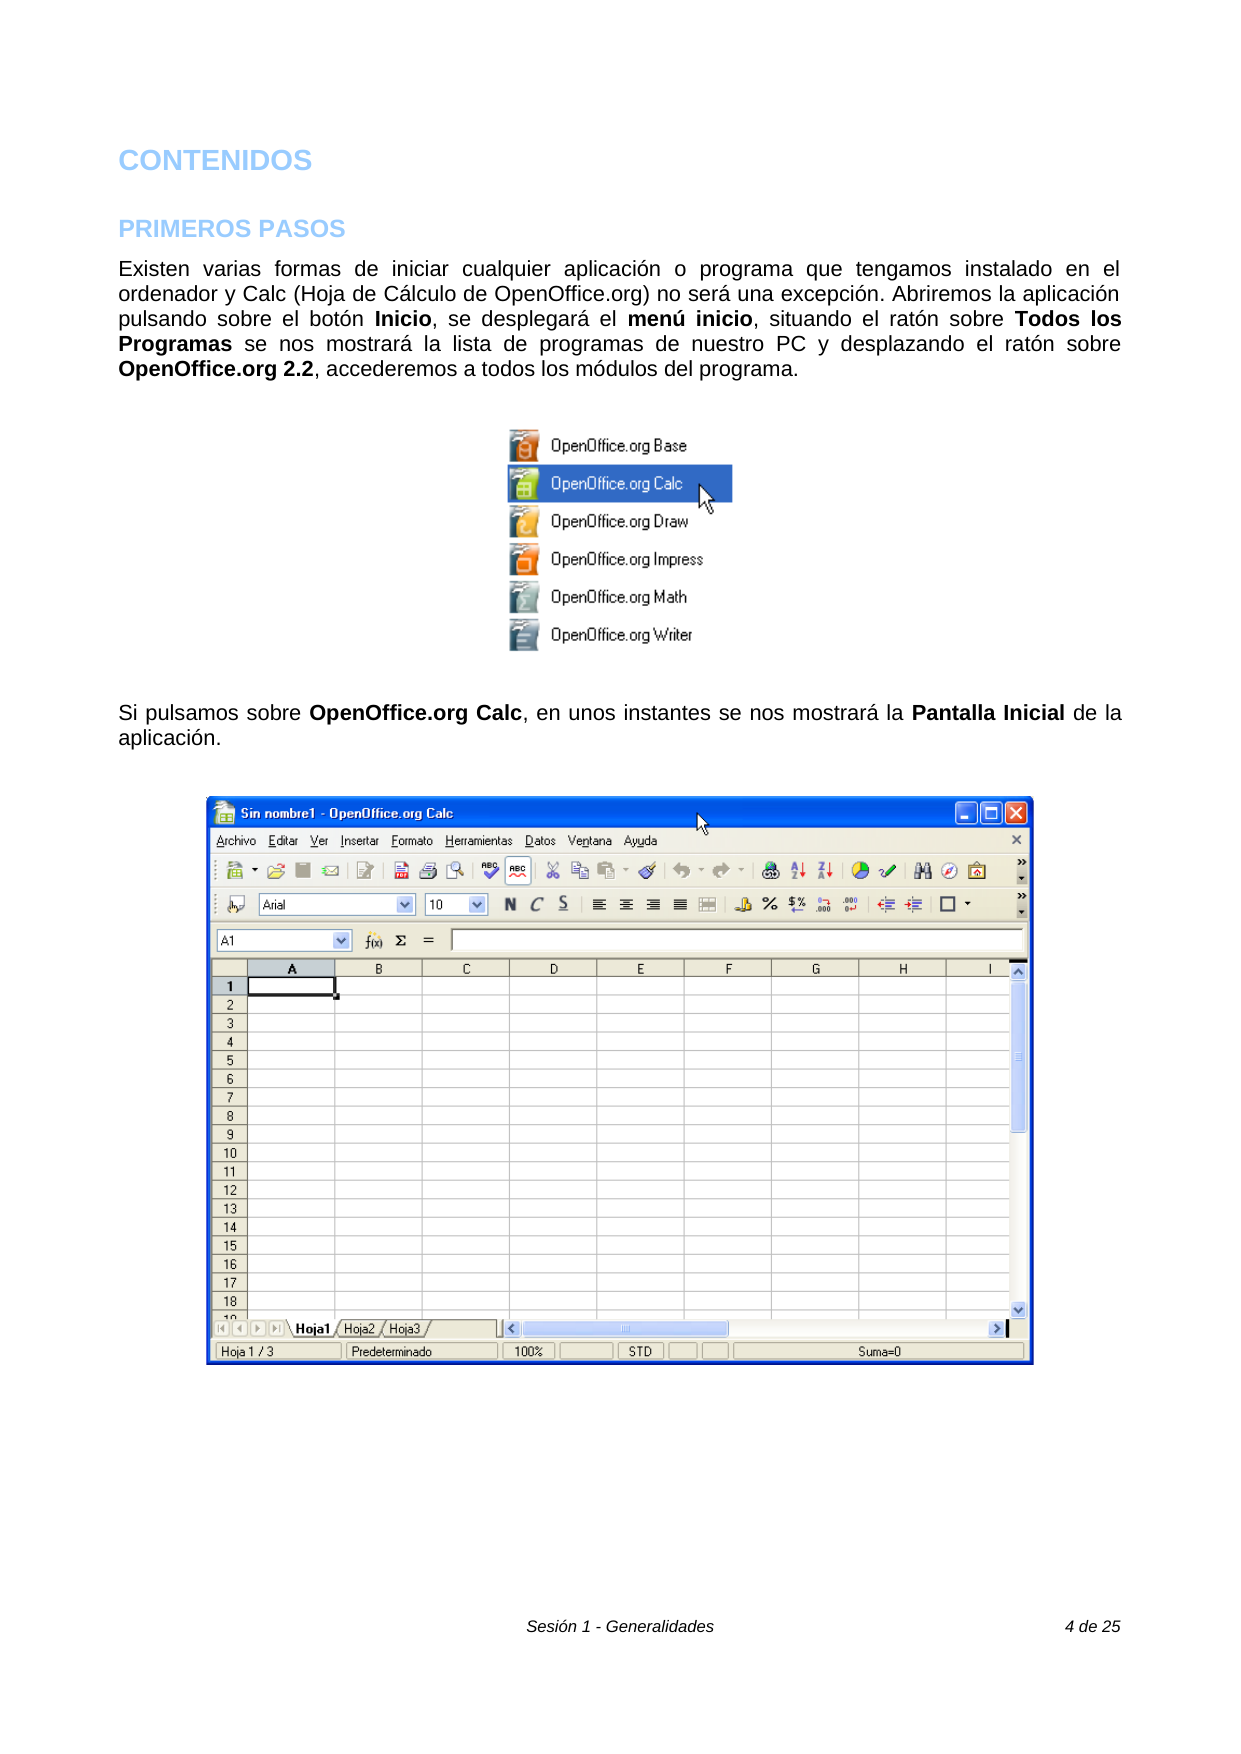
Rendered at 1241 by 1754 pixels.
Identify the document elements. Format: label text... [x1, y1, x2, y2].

text Si pulsamos sobre OpenOffice.org Calc, en unos instantes se nos mostrará la Pantalla Inicial de la aplicación. [118, 699, 1122, 750]
text Existen varias formas de iniciar cualquier aplicación o programa que tengamos instalado en el ordenador y Calc (Hoja de Cálculo de OpenOffice.org) no será una excepción. Abriremos la aplicación pulsando sobre el botón Inicio, se desplegará el menú inicio, situando el ratón sobre Todos los Programas se nos mostrará la lista de programas de nuestro PC y desplazando el ratón sobre OpenOffice.org 2.2, accederemos a todos los módulos del programa. [118, 255, 1122, 381]
subtitle CONTENIDOS [118, 143, 1122, 177]
subtitle PRIMEROS PASOS [118, 214, 1122, 243]
picture [206, 796, 1034, 1365]
picture [507, 427, 733, 654]
